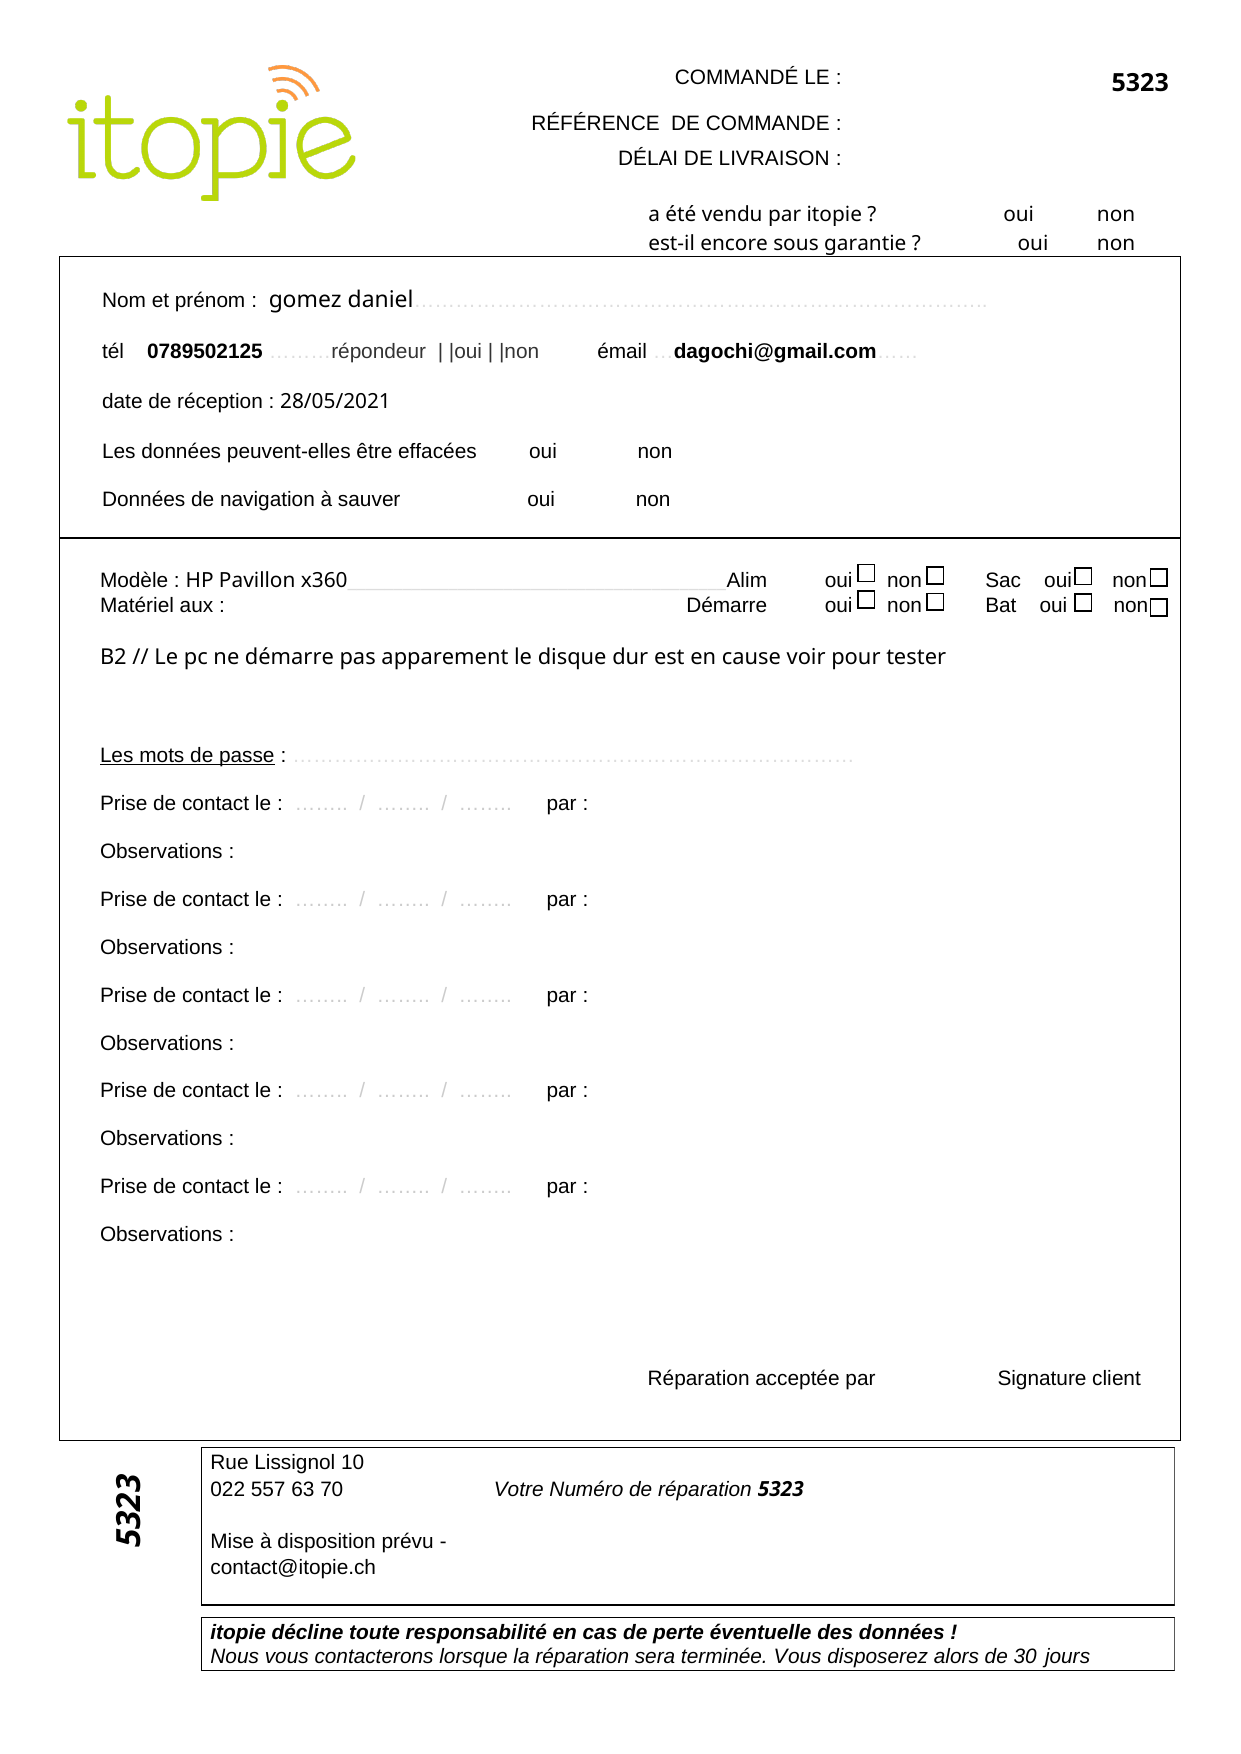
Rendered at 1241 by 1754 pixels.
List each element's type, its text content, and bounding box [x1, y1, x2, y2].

text Modèle : HP Pavillon x360 Alim oui non Sac oui non [879, 562, 925, 590]
text Modèle : HP Pavillon x360 Alim oui non Sac oui non [948, 562, 1180, 590]
text Prise de contact le : …….. / …….. / …….. par : [60, 883, 1180, 911]
text Observations : [60, 1123, 1180, 1150]
text a été vendu par itopie ? oui non [59, 199, 1181, 228]
text Observations : [60, 1027, 1180, 1054]
text est-il encore sous garantie ? oui non [59, 228, 1181, 256]
text Observations : [60, 931, 1180, 958]
text Les mots de passe : ……………………………………………………………………… [60, 740, 1180, 767]
text Modèle : HP Pavillon x360 Alim oui non Sac oui non [60, 562, 856, 590]
text tél 0789502125 ………répondeur | |oui | |non émail …dagochi@gmail.com…… [60, 335, 1180, 362]
table_header 5323 [847, 59, 1180, 104]
text Données de navigation à sauver oui non [60, 484, 1180, 511]
table_cell [847, 105, 1180, 140]
text Les données peuvent-elles être effacées oui non [60, 436, 1180, 463]
text Observations : [60, 836, 1180, 863]
text date de réception : 28/05/2021 [60, 383, 1180, 415]
text Matériel aux : Démarre oui non Bat oui non [60, 590, 1180, 617]
text Prise de contact le : …….. / …….. / …….. par : [60, 788, 1180, 815]
table_cell [847, 140, 1180, 175]
table_header 5323 [59, 1441, 195, 1677]
table_cell DÉLAI DE LIVRAISON : [490, 140, 847, 175]
table_cell itopie décline toute responsabilité en cas de perte éventuelle des données ! Nous vous contacterons lorsque la réparation sera terminée. Vous disposerez alors de 30 jours [195, 1611, 1180, 1677]
text B2 // Le pc ne démarre pas apparement le disque dur est en cause voir pour tester [60, 638, 1180, 671]
table_header Rue Lissignol 10 022 557 63 70 Votre Numéro de réparation 5323 Mise à disposition prévu - contact@itopie.ch [195, 1441, 1180, 1611]
table_header COMMANDÉ LE : [490, 59, 847, 104]
text Nom et prénom : gomez daniel……………………………………………………………………….. [60, 280, 1180, 314]
text Réparation acceptée par Signature client [60, 1363, 1180, 1390]
table_cell RÉFÉRENCE DE COMMANDE : [490, 105, 847, 140]
text Prise de contact le : …….. / …….. / …….. par : [60, 1075, 1180, 1102]
picture [67, 65, 356, 201]
text Observations : [60, 1219, 1180, 1246]
text Prise de contact le : …….. / …….. / …….. par : [60, 1171, 1180, 1198]
text Prise de contact le : …….. / …….. / …….. par : [60, 979, 1180, 1006]
